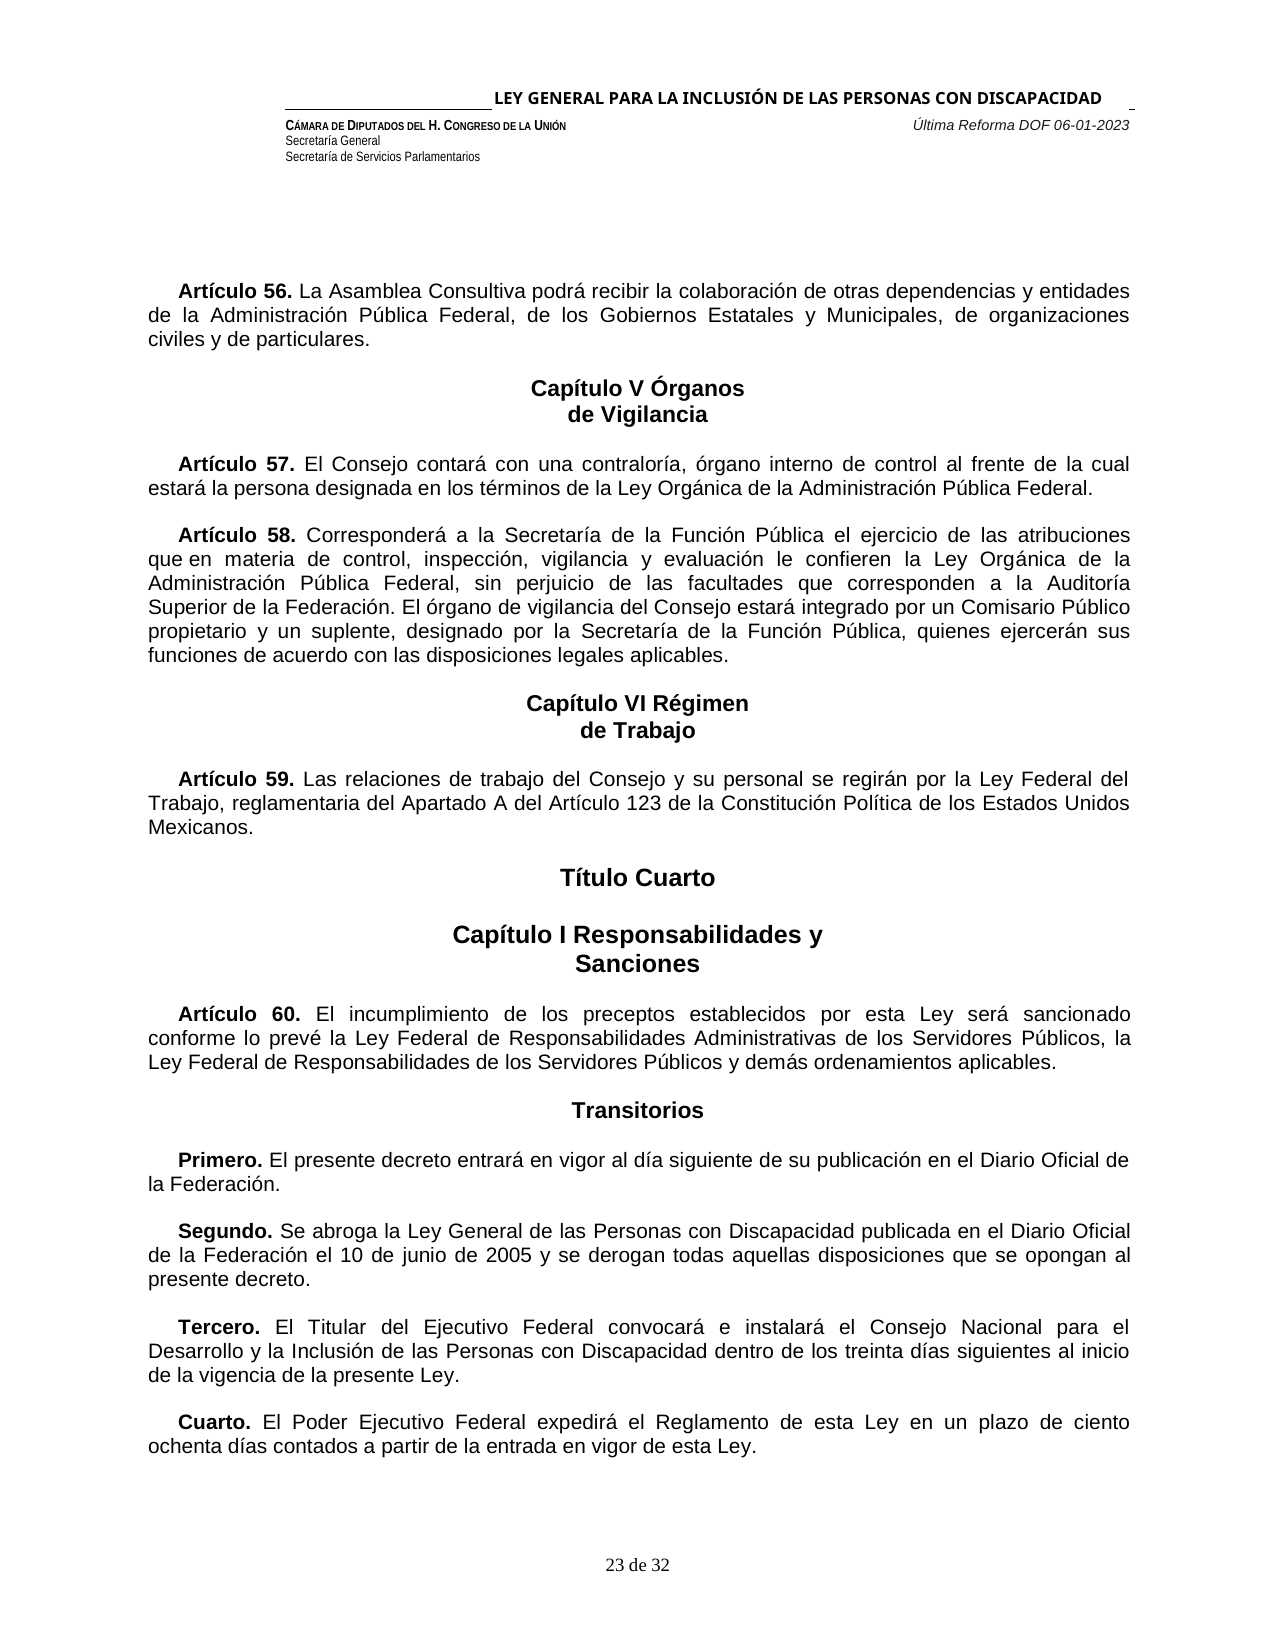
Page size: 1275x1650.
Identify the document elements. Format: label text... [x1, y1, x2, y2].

text Artículo 60. El incumplimiento de los preceptos establecidos por esta Ley será sancionado conforme lo prevé la Ley Federal de Responsabilidades Administrativas de los Servidores Públicos, la Ley Federal de Responsabilidades de los Servidores Públicos y demás ordenamientos aplicables. [148, 1002, 1131, 1074]
text Artículo 58. Corresponderá a la Secretaría de la Función Pública el ejercicio de las atribuciones que en materia de control, inspección, vigilancia y evaluación le confieren la Ley Orgánica de la Administración Pública Federal, sin perjuicio de las facultades que corresponden a la Auditoría Superior de la Federación. El órgano de vigilancia del Consejo estará integrado por un Comisario Público propietario y un suplente, designado por la Secretaría de la Función Pública, quienes ejercerán sus funciones de acuerdo con las disposiciones legales aplicables. [148, 523, 1131, 667]
text Título Cuarto [556, 863, 720, 892]
text Artículo 56. La Asamblea Consultiva podrá recibir la colaboración de otras dependencias y entidades de la Administración Pública Federal, de los Gobiernos Estatales y Municipales, de organizaciones civiles y de particulares. [148, 279, 1130, 351]
text Transitorios [567, 1097, 708, 1124]
text Capítulo VI Régimen de Trabajo [526, 691, 749, 743]
text Artículo 59. Las relaciones de trabajo del Consejo y su personal se regirán por la Ley Federal del Trabajo, reglamentaria del Apartado A del Artículo 123 de la Constitución Política de los Estados Unidos Mexicanos. [148, 767, 1130, 839]
text Capítulo V Órganos de Vigilancia [515, 375, 760, 427]
text Tercero. El Titular del Ejecutivo Federal convocará e instalará el Consejo Nacional para el Desarrollo y la Inclusión de las Personas con Discapacidad dentro de los treinta días siguientes al inicio de la vigencia de la presente Ley. [148, 1315, 1130, 1387]
text Artículo 57. El Consejo contará con una contraloría, órgano interno de control al frente de la cual estará la persona designada en los términos de la Ley Orgánica de la Administración Pública Federal. [148, 451, 1130, 499]
text Segundo. Se abroga la Ley General de las Personas con Discapacidad publicada en el Diario Oficial de la Federación el 10 de junio de 2005 y se derogan todas aquellas disposiciones que se opongan al presente decreto. [148, 1219, 1131, 1291]
text Primero. El presente decreto entrará en vigor al día siguiente de su publicación en el Diario Oficial de la Federación. [148, 1148, 1130, 1196]
text Capítulo I Responsabilidades y Sanciones [445, 921, 830, 978]
text Cuarto. El Poder Ejecutivo Federal expedirá el Reglamento de esta Ley en un plazo de ciento ochenta días contados a partir de la entrada en vigor de esta Ley. [148, 1410, 1130, 1458]
